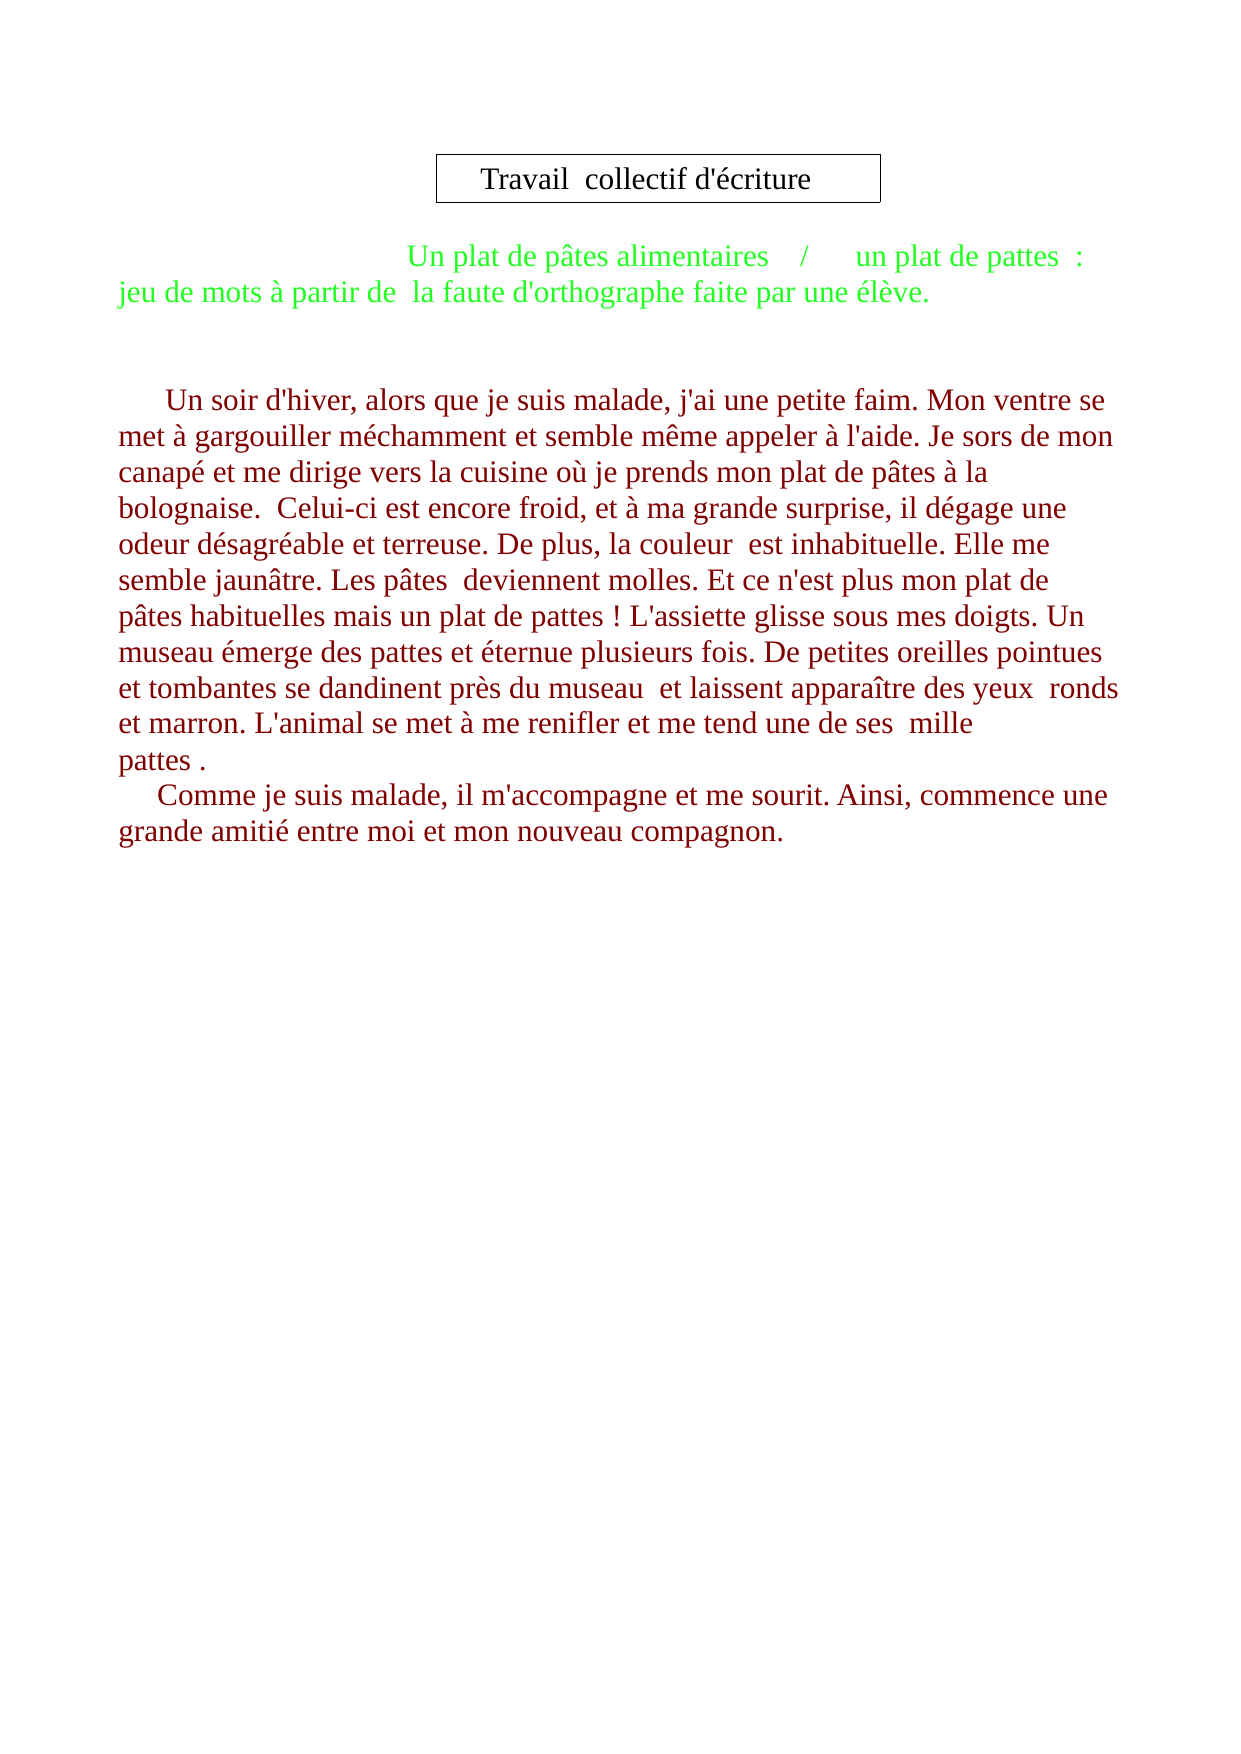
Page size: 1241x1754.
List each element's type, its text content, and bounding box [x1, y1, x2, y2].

text pattes . [118, 741, 1122, 777]
text Un plat de pâtes alimentaires / un plat de pattes : jeu de mots à partir de la faute d'orthographe faite par une élève. [118, 238, 1122, 309]
text Un soir d'hiver, alors que je suis malade, j'ai une petite faim. Mon ventre se met à gargouiller méchamment et semble même appeler à l'aide. Je sors de mon canapé et me dirige vers la cuisine où je prends mon plat de pâtes à la bolognaise. Celui-ci est encore froid, et à ma grande surprise, il dégage une odeur désagréable et terreuse. De plus, la couleur est inhabituelle. Elle me semble jaunâtre. Les pâtes deviennent molles. Et ce n'est plus mon plat de pâtes habituelles mais un plat de pattes ! L'assiette glisse sous mes doigts. Un museau émerge des pattes et éternue plusieurs fois. De petites oreilles pointues et tombantes se dandinent près du museau et laissent apparaître des yeux ronds et marron. L'animal se met à me renifler et me tend une de ses mille [118, 381, 1122, 741]
table_header Travail collectif d'écriture [437, 155, 880, 202]
text Comme je suis malade, il m'accompagne et me sourit. Ainsi, commence une grande amitié entre moi et mon nouveau compagnon. [118, 777, 1122, 848]
